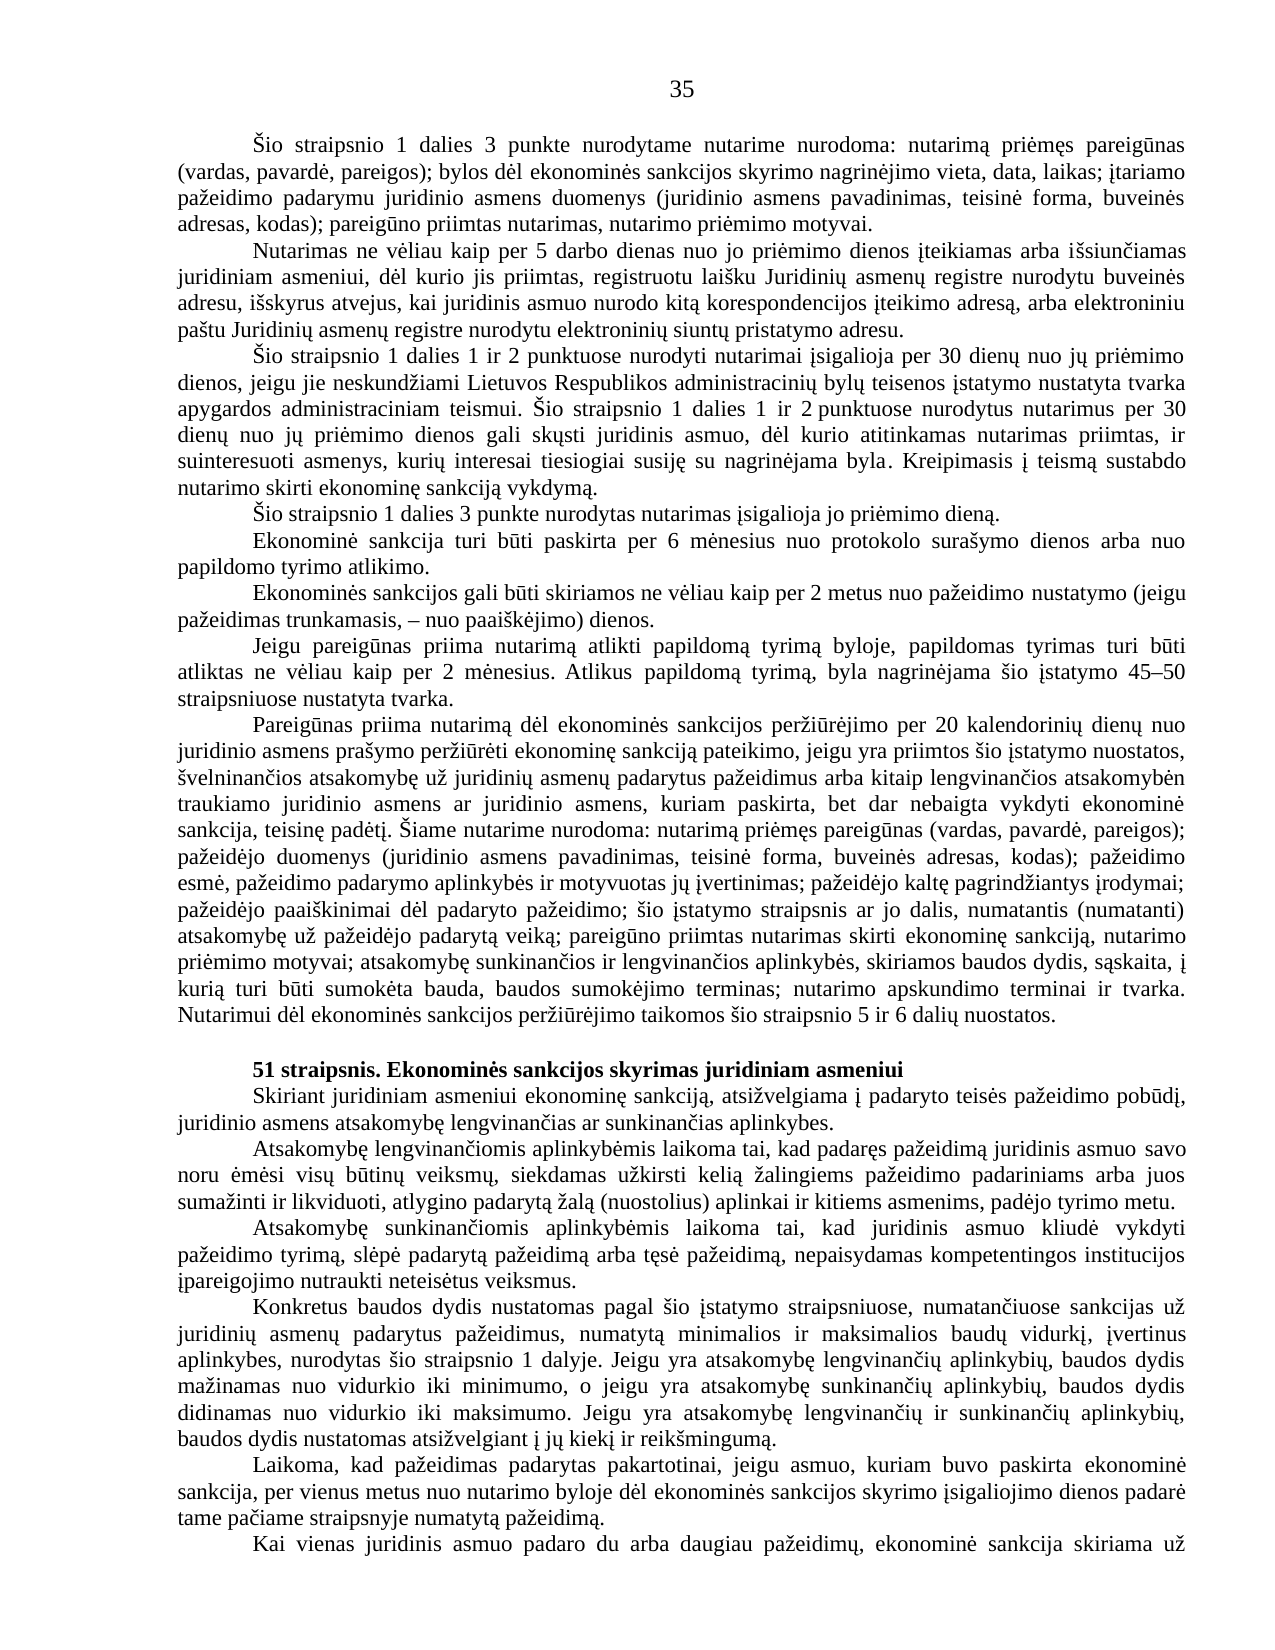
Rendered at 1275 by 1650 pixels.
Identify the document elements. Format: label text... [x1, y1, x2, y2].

text 51 straipsnis. Ekonominės sankcijos skyrimas juridiniam asmeniui [177, 1056, 1186, 1082]
text Skiriant juridiniam asmeniui ekonominę sankciją, atsižvelgiama į padaryto teisės pažeidimo pobūdį, juridinio asmens atsakomybę lengvinančias ar sunkinančias aplinkybes. [177, 1082, 1186, 1135]
text Nutarimas ne vėliau kaip per 5 darbo dienas nuo jo priėmimo dienos įteikiamas arba išsiunčiamas juridiniam asmeniui, dėl kurio jis priimtas, registruotu laišku Juridinių asmenų registre nurodytu buveinės adresu, išskyrus atvejus, kai juridinis asmuo nurodo kitą korespondencijos įteikimo adresą, arba elektroniniu paštu Juridinių asmenų registre nurodytu elektroninių siuntų pristatymo adresu. [177, 237, 1186, 342]
text Jeigu pareigūnas priima nutarimą atlikti papildomą tyrimą byloje, papildomas tyrimas turi būti atliktas ne vėliau kaip per 2 mėnesius. Atlikus papildomą tyrimą, byla nagrinėjama šio įstatymo 45–50 straipsniuose nustatyta tvarka. [177, 632, 1186, 711]
text Šio straipsnio 1 dalies 3 punkte nurodytas nutarimas įsigalioja jo priėmimo dieną. [177, 500, 1186, 527]
text Šio straipsnio 1 dalies 1 ir 2 punktuose nurodyti nutarimai įsigalioja per 30 dienų nuo jų priėmimo dienos, jeigu jie neskundžiami Lietuvos Respublikos administracinių bylų teisenos įstatymo nustatyta tvarka apygardos administraciniam teismui. Šio straipsnio 1 dalies 1 ir 2 punktuose nurodytus nutarimus per 30 dienų nuo jų priėmimo dienos gali skųsti juridinis asmuo, dėl kurio atitinkamas nutarimas priimtas, ir suinteresuoti asmenys, kurių interesai tiesiogiai susiję su nagrinėjama byla. Kreipimasis į teismą sustabdo nutarimo skirti ekonominę sankciją vykdymą. [177, 342, 1186, 500]
text Ekonominė sankcija turi būti paskirta per 6 mėnesius nuo protokolo surašymo dienos arba nuo papildomo tyrimo atlikimo. [177, 527, 1186, 579]
text Atsakomybę lengvinančiomis aplinkybėmis laikoma tai, kad padaręs pažeidimą juridinis asmuo savo noru ėmėsi visų būtinų veiksmų, siekdamas užkirsti kelią žalingiems pažeidimo padariniams arba juos sumažinti ir likviduoti, atlygino padarytą žalą (nuostolius) aplinkai ir kitiems asmenims, padėjo tyrimo metu. [177, 1135, 1186, 1214]
text Ekonominės sankcijos gali būti skiriamos ne vėliau kaip per 2 metus nuo pažeidimo nustatymo (jeigu pažeidimas trunkamasis, – nuo paaiškėjimo) dienos. [177, 579, 1186, 632]
text Pareigūnas priima nutarimą dėl ekonominės sankcijos peržiūrėjimo per 20 kalendorinių dienų nuo juridinio asmens prašymo peržiūrėti ekonominę sankciją pateikimo, jeigu yra priimtos šio įstatymo nuostatos, švelninančios atsakomybę už juridinių asmenų padarytus pažeidimus arba kitaip lengvinančios atsakomybėn traukiamo juridinio asmens ar juridinio asmens, kuriam paskirta, bet dar nebaigta vykdyti ekonominė sankcija, teisinę padėtį. Šiame nutarime nurodoma: nutarimą priėmęs pareigūnas (vardas, pavardė, pareigos); pažeidėjo duomenys (juridinio asmens pavadinimas, teisinė forma, buveinės adresas, kodas); pažeidimo esmė, pažeidimo padarymo aplinkybės ir motyvuotas jų įvertinimas; pažeidėjo kaltę pagrindžiantys įrodymai; pažeidėjo paaiškinimai dėl padaryto pažeidimo; šio įstatymo straipsnis ar jo dalis, numatantis (numatanti) atsakomybę už pažeidėjo padarytą veiką; pareigūno priimtas nutarimas skirti ekonominę sankciją, nutarimo priėmimo motyvai; atsakomybę sunkinančios ir lengvinančios aplinkybės, skiriamos baudos dydis, sąskaita, į kurią turi būti sumokėta bauda, baudos sumokėjimo terminas; nutarimo apskundimo terminai ir tvarka. Nutarimui dėl ekonominės sankcijos peržiūrėjimo taikomos šio straipsnio 5 ir 6 dalių nuostatos. [177, 711, 1186, 1027]
text Šio straipsnio 1 dalies 3 punkte nurodytame nutarime nurodoma: nutarimą priėmęs pareigūnas (vardas, pavardė, pareigos); bylos dėl ekonominės sankcijos skyrimo nagrinėjimo vieta, data, laikas; įtariamo pažeidimo padarymu juridinio asmens duomenys (juridinio asmens pavadinimas, teisinė forma, buveinės adresas, kodas); pareigūno priimtas nutarimas, nutarimo priėmimo motyvai. [177, 131, 1186, 237]
text Konkretus baudos dydis nustatomas pagal šio įstatymo straipsniuose, numatančiuose sankcijas už juridinių asmenų padarytus pažeidimus, numatytą minimalios ir maksimalios baudų vidurkį, įvertinus aplinkybes, nurodytas šio straipsnio 1 dalyje. Jeigu yra atsakomybę lengvinančių aplinkybių, baudos dydis mažinamas nuo vidurkio iki minimumo, o jeigu yra atsakomybę sunkinančių aplinkybių, baudos dydis didinamas nuo vidurkio iki maksimumo. Jeigu yra atsakomybę lengvinančių ir sunkinančių aplinkybių, baudos dydis nustatomas atsižvelgiant į jų kiekį ir reikšmingumą. [177, 1293, 1186, 1451]
text Laikoma, kad pažeidimas padarytas pakartotinai, jeigu asmuo, kuriam buvo paskirta ekonominė sankcija, per vienus metus nuo nutarimo byloje dėl ekonominės sankcijos skyrimo įsigaliojimo dienos padarė tame pačiame straipsnyje numatytą pažeidimą. [177, 1451, 1186, 1531]
text Kai vienas juridinis asmuo padaro du arba daugiau pažeidimų, ekonominė sankcija skiriama už [177, 1531, 1186, 1557]
text Atsakomybę sunkinančiomis aplinkybėmis laikoma tai, kad juridinis asmuo kliudė vykdyti pažeidimo tyrimą, slėpė padarytą pažeidimą arba tęsė pažeidimą, nepaisydamas kompetentingos institucijos įpareigojimo nutraukti neteisėtus veiksmus. [177, 1214, 1186, 1293]
